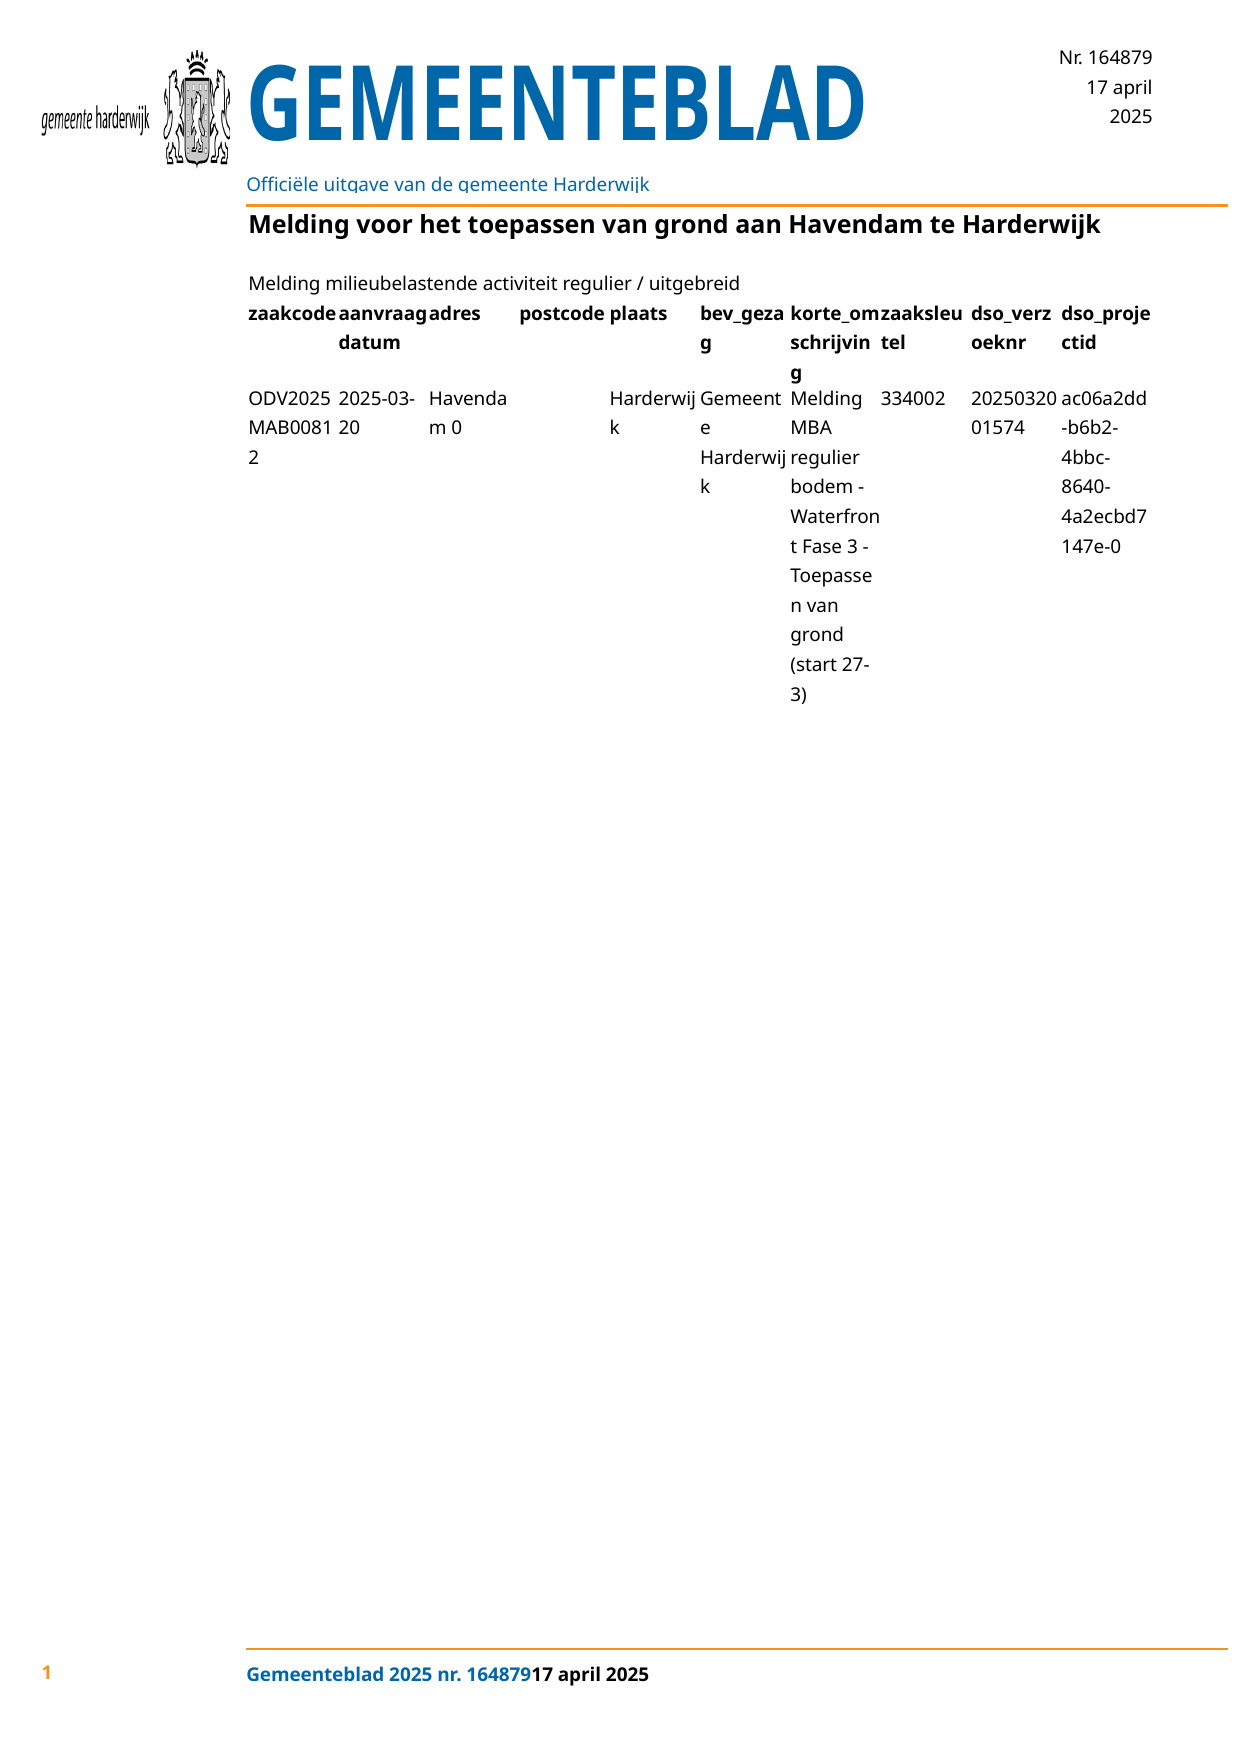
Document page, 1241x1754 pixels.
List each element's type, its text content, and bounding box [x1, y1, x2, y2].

table_cell ODV2025MAB00812 [248, 385, 338, 706]
text Melding milieubelastende activiteit regulier / uitgebreid [248, 270, 1152, 296]
table_header bev_gezag [700, 300, 790, 385]
table_header dso_verzoeknr [971, 300, 1061, 385]
table_cell Gemeente Harderwijk [700, 385, 790, 706]
table_header dso_projectid [1061, 300, 1152, 385]
table_cell Harderwijk [609, 385, 700, 706]
table_cell ac06a2dd-b6b2-4bbc-8640-4a2ecbd7147e-0 [1061, 385, 1152, 706]
table_header zaakcode [248, 300, 338, 385]
text Melding voor het toepassen van grond aan Havendam te Harderwijk [248, 207, 1152, 241]
table_header korte_omschrijving [790, 300, 881, 385]
table_header zaaksleutel [881, 300, 971, 385]
table_cell 2025032001574 [971, 385, 1061, 706]
table_cell [519, 385, 609, 706]
table_header postcode [519, 300, 609, 385]
table_cell Havendam 0 [429, 385, 519, 706]
table_cell 2025-03-20 [338, 385, 429, 706]
picture [41, 47, 231, 172]
table_header adres [429, 300, 519, 385]
table_cell 334002 [881, 385, 971, 706]
table_header aanvraagdatum [338, 300, 429, 385]
table_cell Melding MBA regulier bodem - Waterfront Fase 3 - Toepassen van grond (start 27-3) [790, 385, 881, 706]
table_header plaats [609, 300, 700, 385]
